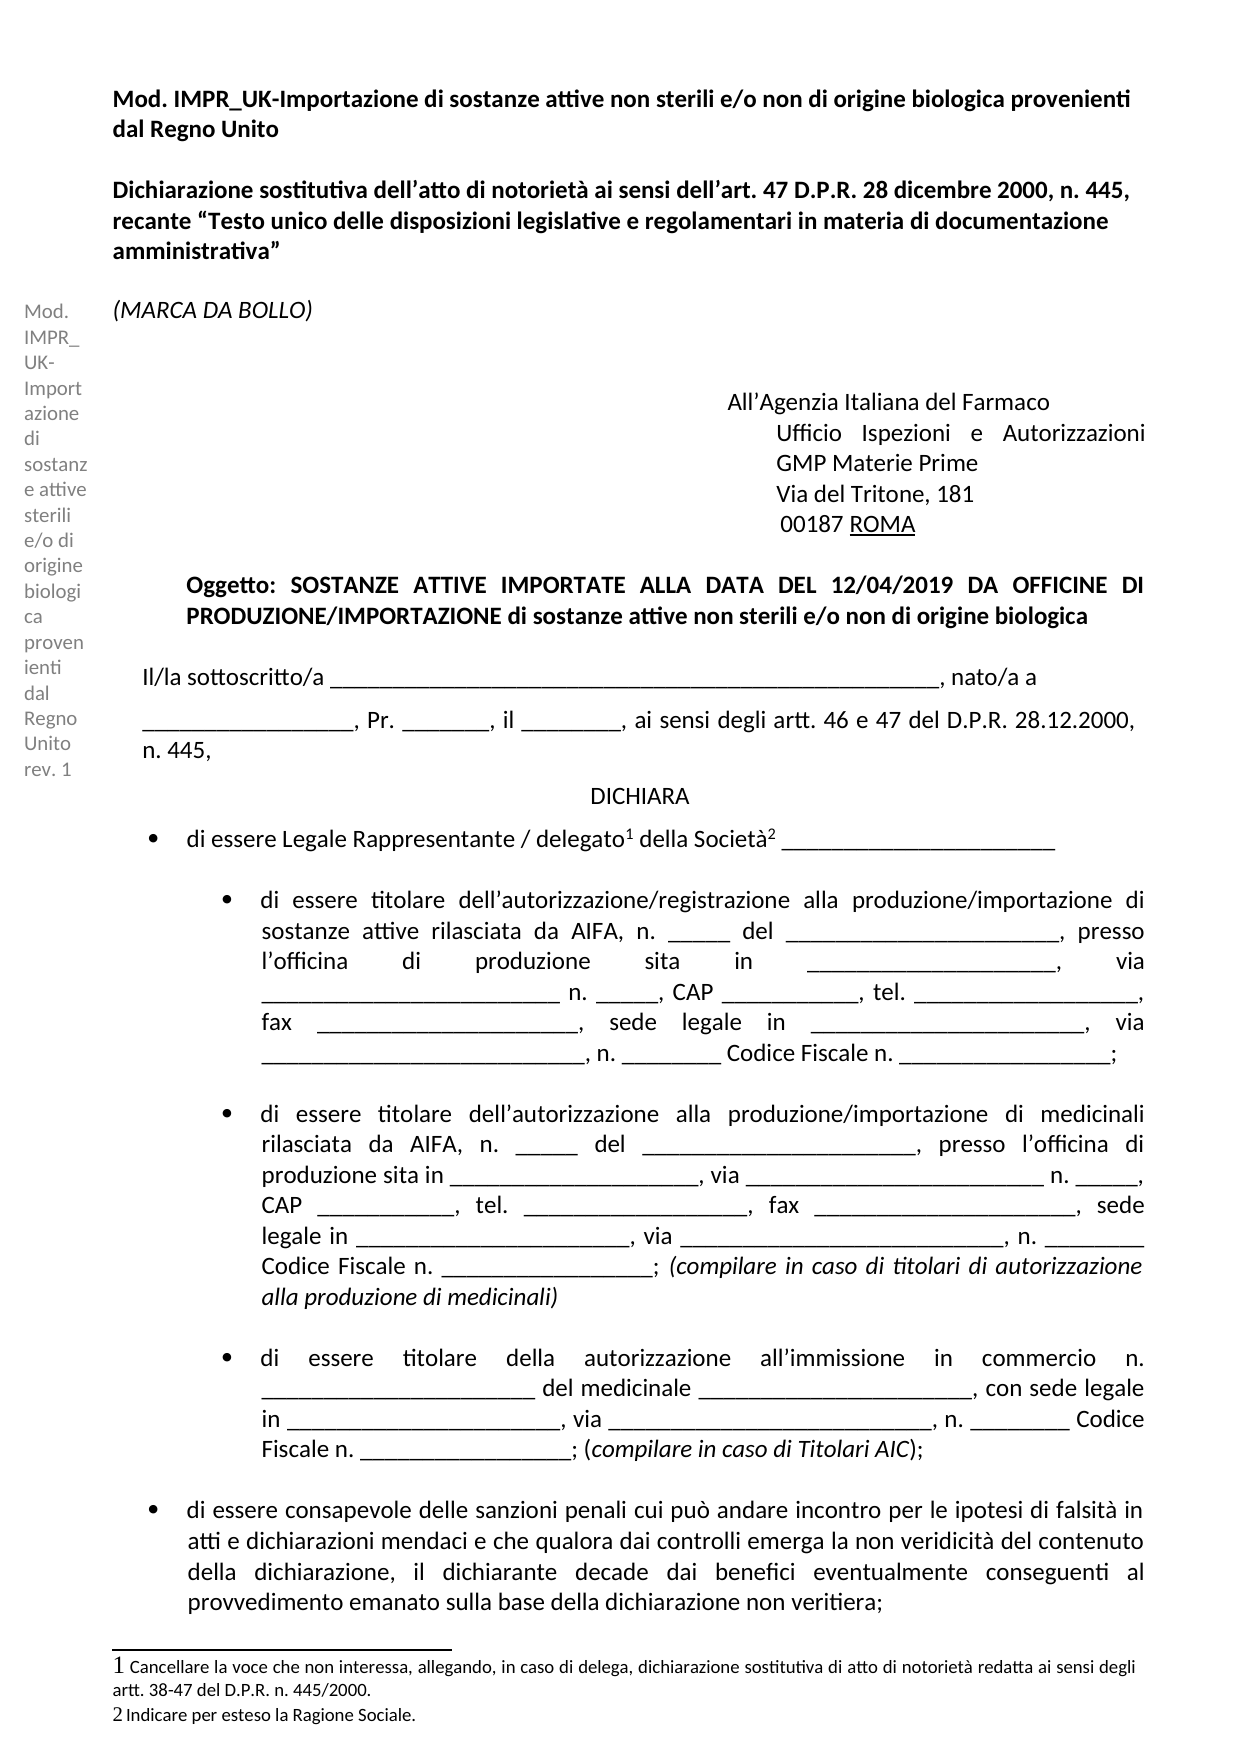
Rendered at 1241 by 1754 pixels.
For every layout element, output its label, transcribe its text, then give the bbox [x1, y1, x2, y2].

list di essere consapevole delle sanzioni penali cui può andare incontro per le ipotesi di falsità in atti e dichiarazioni mendaci e che qualora dai controlli emerga la non veridicità del contenuto della dichiarazione, il dichiarante decade dai benefici eventualmente conseguenti al provvedimento emanato sulla base della dichiarazione non veritiera; [149, 1495, 1146, 1617]
text (MARCA DA BOLLO) [112, 294, 1146, 325]
list di essere titolare dell’autorizzazione alla produzione/importazione di medicinali rilasciata da AIFA, n. _____ del ______________________, presso l’officina di produzione sita in ____________________, via ________________________ n. _____, CAP ___________, tel. __________________, fax _____________________, sede legale in ______________________, via __________________________, n. ________ Codice Fiscale n. _________________; (compilare in caso di titolari di autorizzazione alla produzione di medicinali) [223, 1098, 1146, 1312]
subtitle Via del Tritone, 181 [629, 478, 1146, 508]
text DICHIARA [142, 777, 1137, 811]
text Dichiarazione sostitutiva dell’atto di notorietà ai sensi dell’art. 47 D.P.R. 28 dicembre 2000, n. 445, recante “Testo unico delle disposizioni legislative e regolamentari in materia di documentazione amministrativa” [112, 174, 1146, 266]
text Mod. IMPR_UK-Importazione di sostanze attive non sterili e/o non di origine biologica provenienti dal Regno Unito [112, 83, 1146, 144]
subtitle Ufficio Ispezioni e Autorizzazioni GMP Materie Prime [776, 417, 1146, 478]
text All’Agenzia Italiana del Farmaco [556, 386, 1146, 417]
text _________________, Pr. _______, il ________, ai sensi degli artt. 46 e 47 del D.P.R. 28.12.2000, n. 445, [142, 704, 1137, 765]
list di essere titolare dell’autorizzazione/registrazione alla produzione/importazione di sostanze attive rilasciata da AIFA, n. _____ del ______________________, presso l’officina di produzione sita in ____________________, via ________________________ n. _____, CAP ___________, tel. __________________, fax _____________________, sede legale in ______________________, via __________________________, n. ________ Codice Fiscale n. _________________; [223, 884, 1146, 1067]
list Indicare per esteso la Ragione Sociale. [112, 1701, 1137, 1726]
list Cancellare la voce che non interessa, allegando, in caso di delega, dichiarazione sostitutiva di atto di notorietà redatta ai sensi degli artt. 38-47 del D.P.R. n. 445/2000. [112, 1650, 1137, 1701]
text Oggetto: SOSTANZE ATTIVE IMPORTATE ALLA DATA DEL 12/04/2019 DA OFFICINE DI PRODUZIONE/IMPORTAZIONE di sostanze attive non sterili e/o non di origine biologica [186, 569, 1146, 630]
text Il/la sottoscritto/a _________________________________________________, nato/a a [142, 661, 1137, 691]
list di essere Legale Rappresentante / delegato della Società ______________________ [149, 823, 1146, 854]
list di essere titolare della autorizzazione all’immissione in commercio n. ______________________ del medicinale ______________________, con sede legale in ______________________, via __________________________, n. ________ Codice Fiscale n. _________________; (compilare in caso di Titolari AIC); [223, 1342, 1146, 1464]
text Mod. IMPR_UK-Importazione di sostanze attive sterili e/o di origine biologica provenienti dal Regno Unito rev. 1 [24, 298, 88, 781]
text 00187 ROMA [701, 508, 1146, 539]
